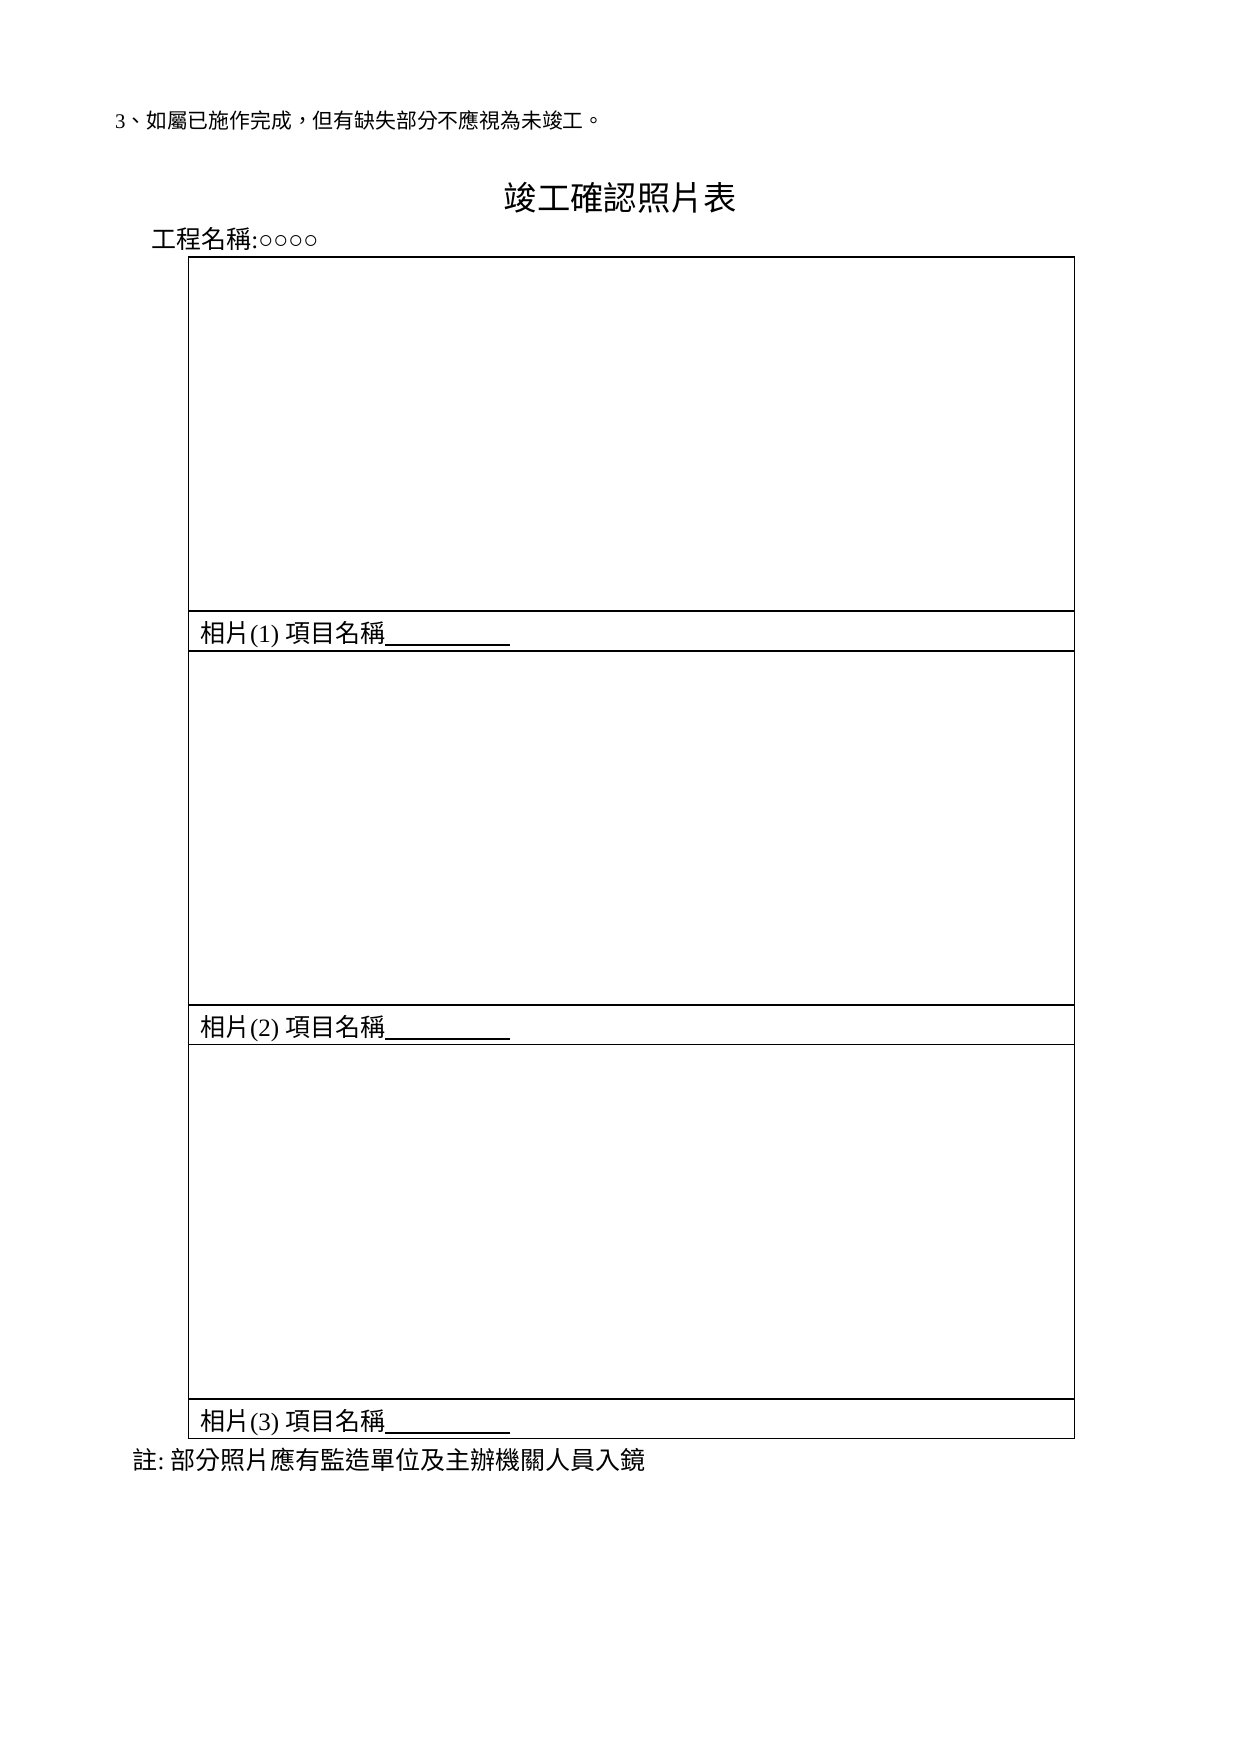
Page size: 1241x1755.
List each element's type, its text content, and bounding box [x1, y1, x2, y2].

text 竣工確認照片表 [89, 172, 1152, 220]
text 註: 部分照片應有監造單位及主辦機關人員入鏡 [89, 1439, 1152, 1477]
text 工程名稱:○○○○ [89, 220, 1152, 256]
text 3、如屬已施作完成，但有缺失部分不應視為未竣工。 [89, 97, 1152, 134]
table_cell [189, 1045, 1074, 1398]
table_cell 相片(2) 項目名稱 [189, 1006, 1074, 1044]
table_header [189, 258, 1074, 610]
table_cell 相片(3) 項目名稱 [189, 1400, 1074, 1438]
table_cell [189, 652, 1074, 1004]
table_cell 相片(1) 項目名稱 [189, 612, 1074, 650]
